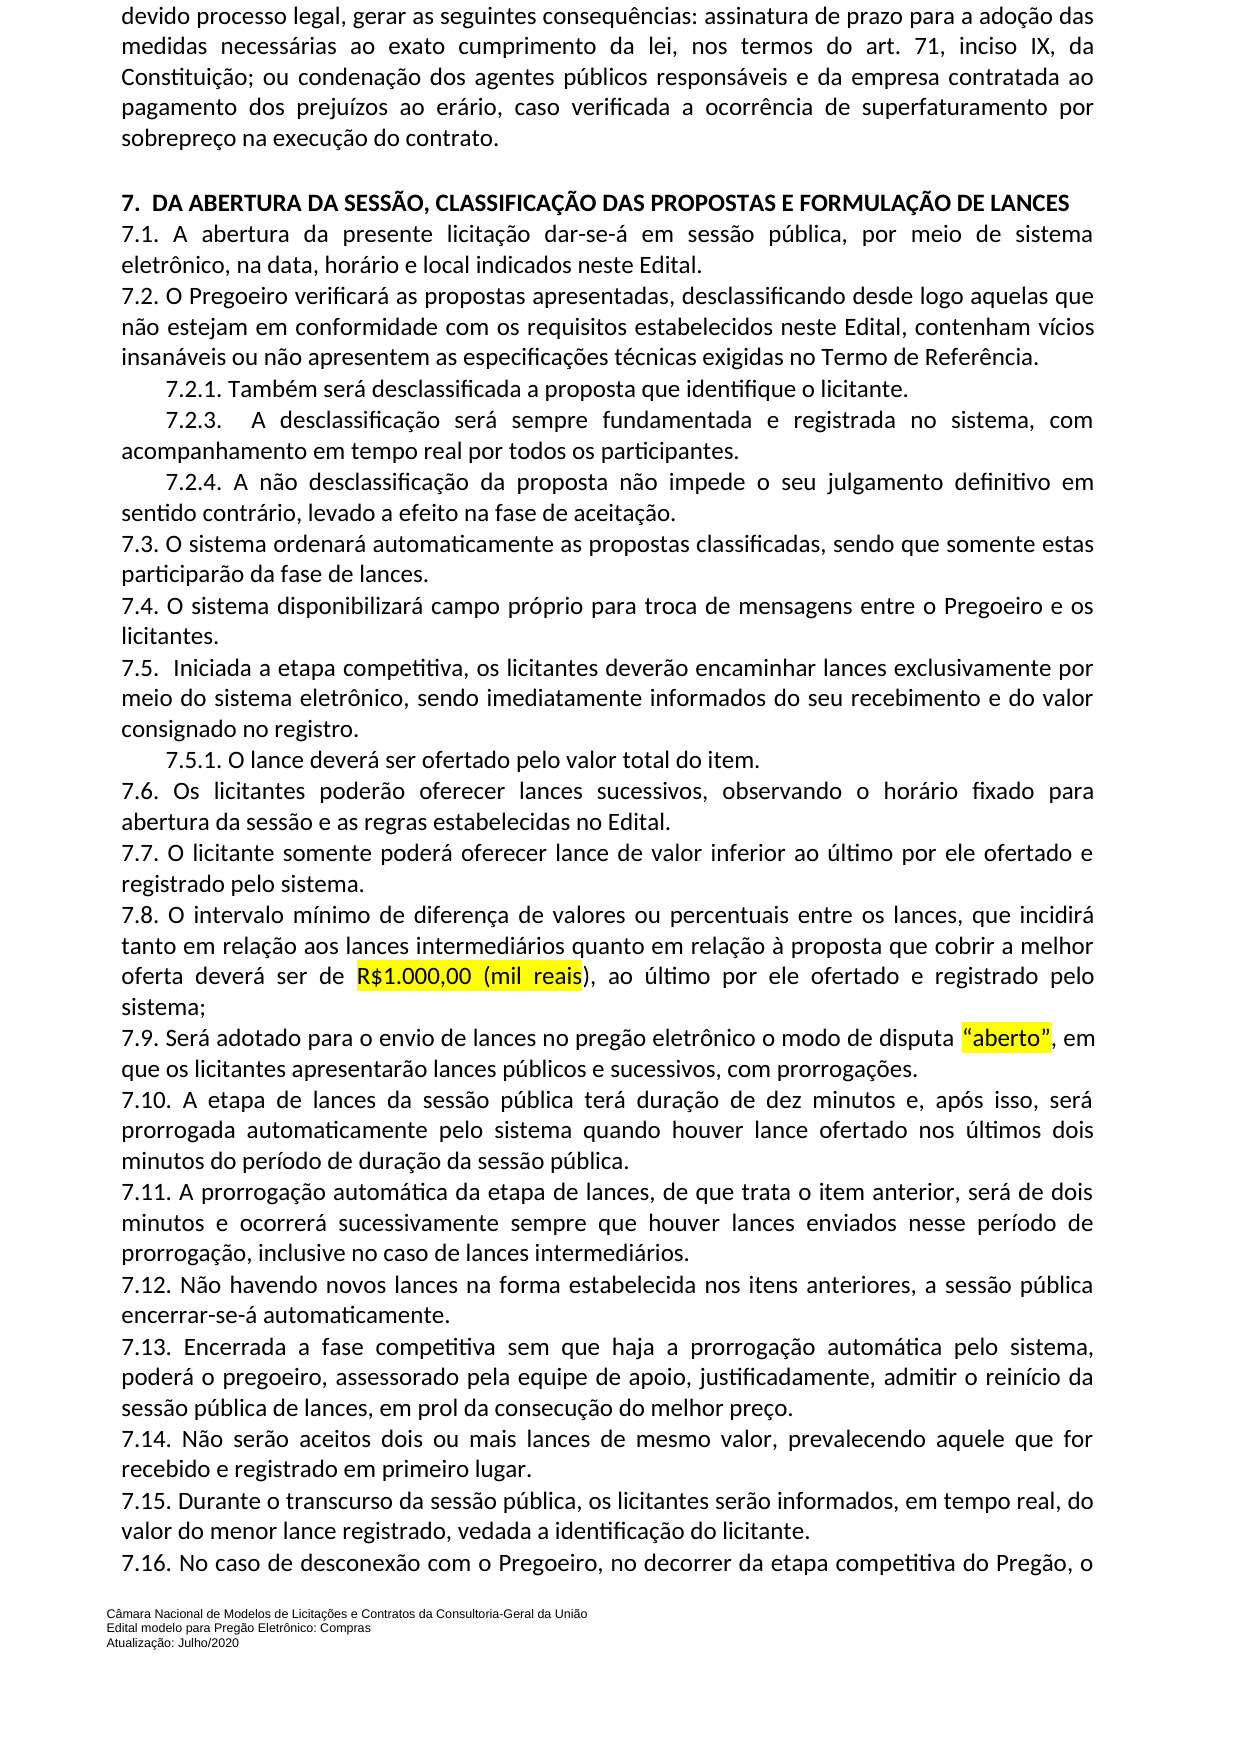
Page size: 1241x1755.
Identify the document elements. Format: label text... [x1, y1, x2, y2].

text 7.16. No caso de desconexão com o Pregoeiro, no decorrer da etapa competitiva do Pregão, o [121, 1547, 1095, 1577]
text 7.14. Não serão aceitos dois ou mais lances de mesmo valor, prevalecendo aquele que for recebido e registrado em primeiro lugar. [121, 1423, 1095, 1484]
text 7. DA ABERTURA DA SESSÃO, CLASSIFICAÇÃO DAS PROPOSTAS E FORMULAÇÃO DE LANCES [121, 187, 1095, 218]
text 7.13. Encerrada a fase competitiva sem que haja a prorrogação automática pelo sistema, poderá o pregoeiro, assessorado pela equipe de apoio, justificadamente, admitir o reinício da sessão pública de lances, em prol da consecução do melhor preço. [121, 1331, 1095, 1422]
text 7.2.1. Também será desclassificada a proposta que identifique o licitante. [121, 373, 1095, 403]
text 7.4. O sistema disponibilizará campo próprio para troca de mensagens entre o Pregoeiro e os licitantes. [121, 590, 1095, 651]
text 7.8. O intervalo mínimo de diferença de valores ou percentuais entre os lances, que incidirá tanto em relação aos lances intermediários quanto em relação à proposta que cobrir a melhor oferta deverá ser de R$1.000,00 (mil reais), ao último por ele ofertado e registrado pelo sistema; [121, 899, 1095, 1021]
text 7.2. O Pregoeiro verificará as propostas apresentadas, desclassificando desde logo aquelas que não estejam em conformidade com os requisitos estabelecidos neste Edital, contenham vícios insanáveis ou não apresentem as especificações técnicas exigidas no Termo de Referência. [121, 281, 1095, 372]
text 7.2.4. A não desclassificação da proposta não impede o seu julgamento definitivo em sentido contrário, levado a efeito na fase de aceitação. [121, 466, 1095, 527]
text 7.11. A prorrogação automática da etapa de lances, de que trata o item anterior, será de dois minutos e ocorrerá sucessivamente sempre que houver lances enviados nesse período de prorrogação, inclusive no caso de lances intermediários. [121, 1176, 1095, 1268]
text 7.9. Será adotado para o envio de lances no pregão eletrônico o modo de disputa “aberto”, em que os licitantes apresentarão lances públicos e sucessivos, com prorrogações. [121, 1022, 1095, 1083]
text 7.6. Os licitantes poderão oferecer lances sucessivos, observando o horário fixado para abertura da sessão e as regras estabelecidas no Edital. [121, 776, 1095, 837]
text 7.12. Não havendo novos lances na forma estabelecida nos itens anteriores, a sessão pública encerrar-se-á automaticamente. [121, 1269, 1095, 1330]
text 7.7. O licitante somente poderá oferecer lance de valor inferior ao último por ele ofertado e registrado pelo sistema. [121, 837, 1095, 898]
text 7.5. Iniciada a etapa competitiva, os licitantes deverão encaminhar lances exclusivamente por meio do sistema eletrônico, sendo imediatamente informados do seu recebimento e do valor consignado no registro. [121, 652, 1095, 743]
text 7.15. Durante o transcurso da sessão pública, os licitantes serão informados, em tempo real, do valor do menor lance registrado, vedada a identificação do licitante. [121, 1485, 1095, 1546]
text 7.3. O sistema ordenará automaticamente as propostas classificadas, sendo que somente estas participarão da fase de lances. [121, 528, 1095, 589]
text 7.10. A etapa de lances da sessão pública terá duração de dez minutos e, após isso, será prorrogada automaticamente pelo sistema quando houver lance ofertado nos últimos dois minutos do período de duração da sessão pública. [121, 1084, 1095, 1176]
text devido processo legal, gerar as seguintes consequências: assinatura de prazo para a adoção das medidas necessárias ao exato cumprimento da lei, nos termos do art. 71, inciso IX, da Constituição; ou condenação dos agentes públicos responsáveis e da empresa contratada ao pagamento dos prejuízos ao erário, caso verificada a ocorrência de superfaturamento por sobrepreço na execução do contrato. [121, 0, 1095, 153]
text 7.5.1. O lance deverá ser ofertado pelo valor total do item. [121, 744, 1095, 775]
text 7.1. A abertura da presente licitação dar-se-á em sessão pública, por meio de sistema eletrônico, na data, horário e local indicados neste Edital. [121, 219, 1095, 280]
text 7.2.3. A desclassificação será sempre fundamentada e registrada no sistema, com acompanhamento em tempo real por todos os participantes. [121, 404, 1095, 465]
